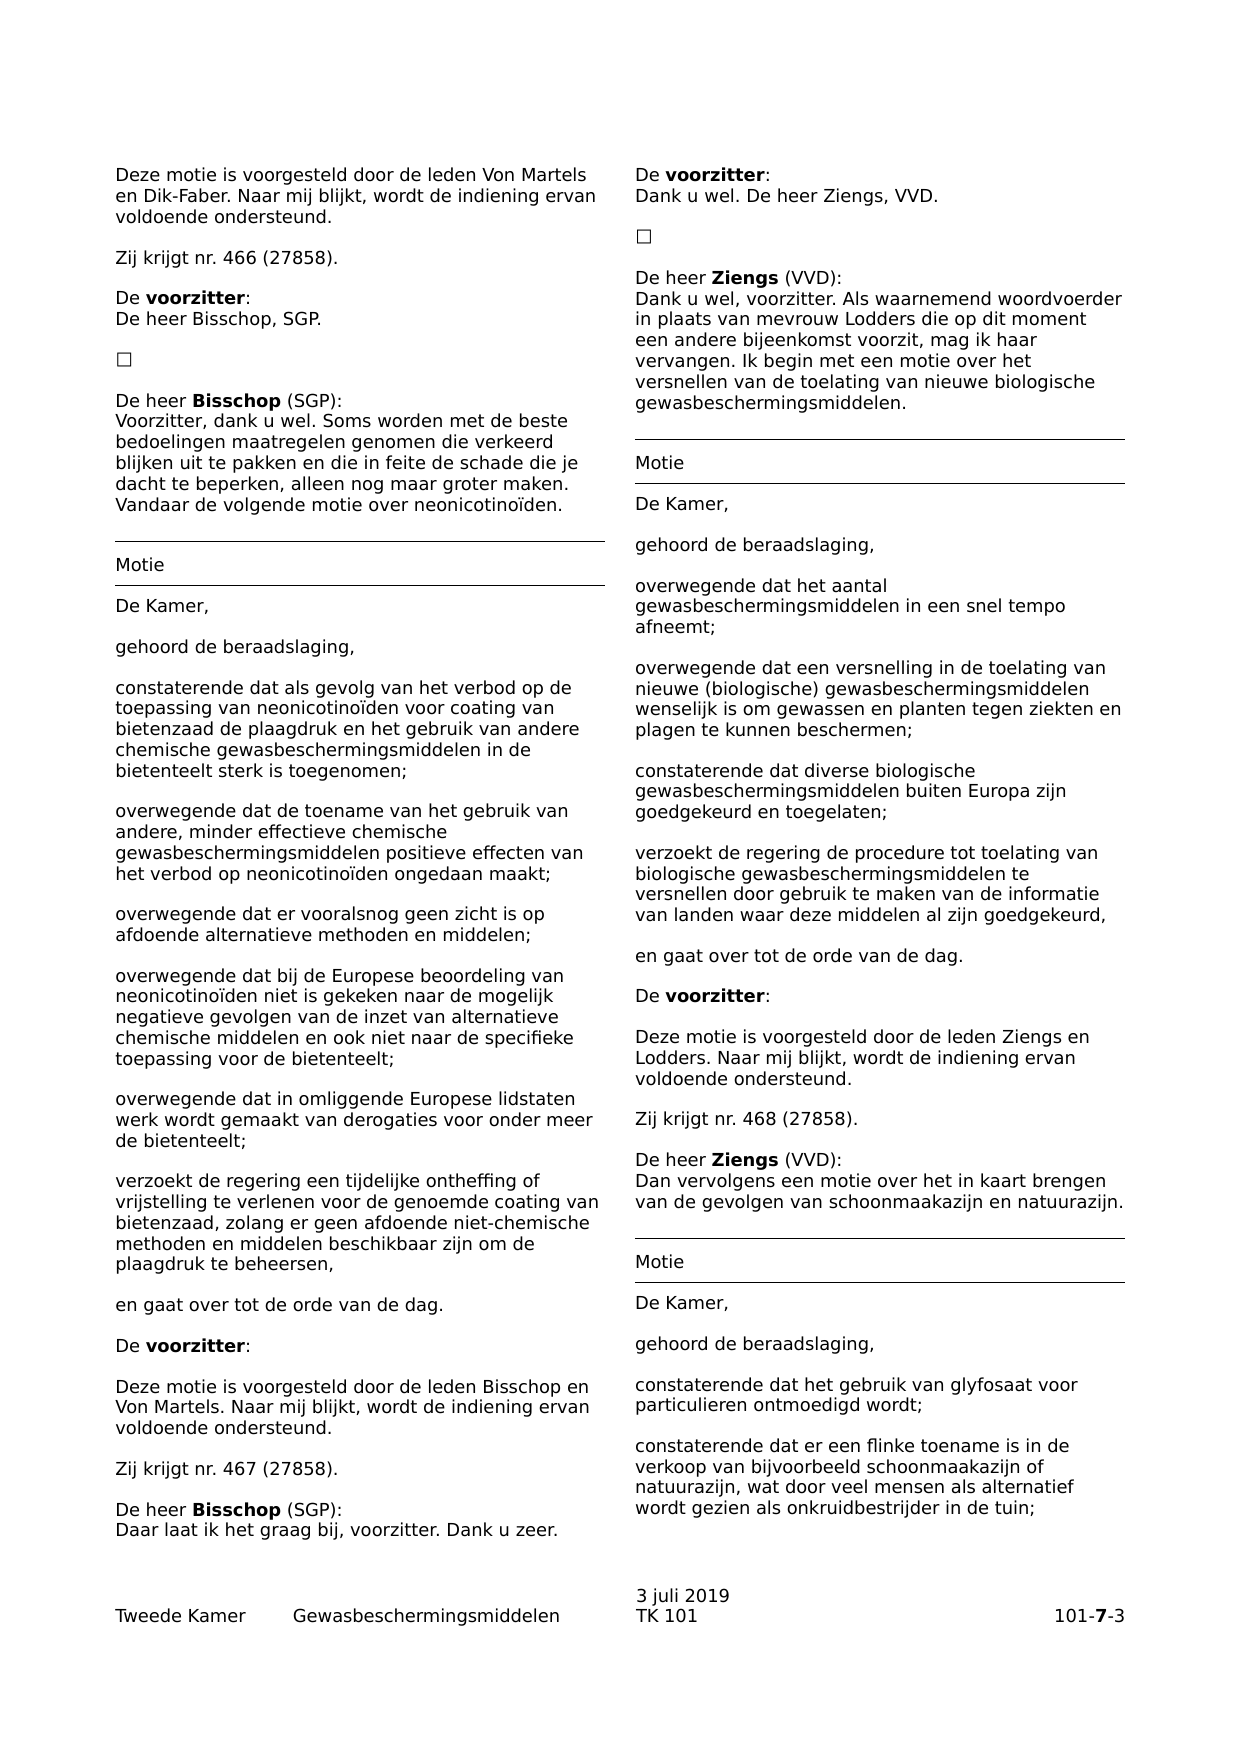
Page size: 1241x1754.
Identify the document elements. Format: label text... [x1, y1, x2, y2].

text Deze motie is voorgesteld door de leden Von Martels en Dik-Faber. Naar mij blijkt, wordt de indiening ervan voldoende ondersteund. [115, 165, 605, 227]
text overwegende dat er vooralsnog geen zicht is op afdoende alternatieve methoden en middelen; [115, 904, 605, 946]
text en gaat over tot de orde van de dag. [115, 1295, 605, 1316]
text De Kamer, [115, 596, 605, 617]
text De voorzitter: [115, 288, 605, 309]
text Deze motie is voorgesteld door de leden Ziengs en Lodders. Naar mij blijkt, wordt de indiening ervan voldoende ondersteund. [635, 1027, 1125, 1089]
text constaterende dat als gevolg van het verbod op de toepassing van neonicotinoïden voor coating van bietenzaad de plaagdruk en het gebruik van andere chemische gewasbeschermingsmiddelen in de bietenteelt sterk is toegenomen; [115, 677, 605, 781]
text De voorzitter: [635, 986, 1125, 1007]
text De heer Bisschop (SGP): [115, 1499, 605, 1520]
text Dan vervolgens een motie over het in kaart brengen van de gevolgen van schoonmaakazijn en natuurazijn. [635, 1171, 1125, 1212]
text Dank u wel, voorzitter. Als waarnemend woordvoerder in plaats van mevrouw Lodders die op dit moment een andere bijeenkomst voorzit, mag ik haar vervangen. Ik begin met een motie over het versnellen van de toelating van nieuwe biologische gewasbeschermingsmiddelen. [635, 288, 1125, 413]
text verzoekt de regering de procedure tot toelating van biologische gewasbeschermingsmiddelen te versnellen door gebruik te maken van de informatie van landen waar deze middelen al zijn goedgekeurd, [635, 843, 1125, 926]
text Motie [635, 1252, 1125, 1273]
text Motie [115, 555, 605, 576]
text De heer Ziengs (VVD): [635, 1150, 1125, 1171]
text overwegende dat bij de Europese beoordeling van neonicotinoïden niet is gekeken naar de mogelijk negatieve gevolgen van de inzet van alternatieve chemische middelen en ook niet naar de specifieke toepassing voor de bietenteelt; [115, 966, 605, 1069]
text constaterende dat er een flinke toename is in de verkoop van bijvoorbeeld schoonmaakazijn of natuurazijn, wat door veel mensen als alternatief wordt gezien als onkruidbestrijder in de tuin; [635, 1436, 1125, 1519]
text Motie [635, 453, 1125, 474]
text overwegende dat het aantal gewasbeschermingsmiddelen in een snel tempo afneemt; [635, 575, 1125, 638]
text constaterende dat het gebruik van glyfosaat voor particulieren ontmoedigd wordt; [635, 1374, 1125, 1416]
text en gaat over tot de orde van de dag. [635, 946, 1125, 966]
text constaterende dat diverse biologische gewasbeschermingsmiddelen buiten Europa zijn goedgekeurd en toegelaten; [635, 761, 1125, 823]
text gehoord de beraadslaging, [635, 1334, 1125, 1354]
text gehoord de beraadslaging, [635, 535, 1125, 555]
text De Kamer, [635, 1293, 1125, 1314]
text Deze motie is voorgesteld door de leden Bisschop en Von Martels. Naar mij blijkt, wordt de indiening ervan voldoende ondersteund. [115, 1376, 605, 1439]
text De heer Bisschop, SGP. [115, 309, 605, 330]
text Dank u wel. De heer Ziengs, VVD. [635, 186, 1125, 207]
text Voorzitter, dank u wel. Soms worden met de beste bedoelingen maatregelen genomen die verkeerd blijken uit te pakken en die in feite de schade die je dacht te beperken, alleen nog maar groter maken. Vandaar de volgende motie over neonicotinoïden. [115, 411, 605, 515]
text Zij krijgt nr. 466 (27858). [115, 247, 605, 268]
text Zij krijgt nr. 468 (27858). [635, 1109, 1125, 1130]
text overwegende dat de toename van het gebruik van andere, minder effectieve chemische gewasbeschermingsmiddelen positieve effecten van het verbod op neonicotinoïden ongedaan maakt; [115, 801, 605, 884]
text verzoekt de regering een tijdelijke ontheffing of vrijstelling te verlenen voor de genoemde coating van bietenzaad, zolang er geen afdoende niet-chemische methoden en middelen beschikbaar zijn om de plaagdruk te beheersen, [115, 1171, 605, 1275]
text ⬜ [115, 350, 605, 371]
text De voorzitter: [115, 1336, 605, 1356]
text Zij krijgt nr. 467 (27858). [115, 1459, 605, 1479]
text De heer Bisschop (SGP): [115, 391, 605, 411]
text De heer Ziengs (VVD): [635, 268, 1125, 288]
text De voorzitter: [635, 165, 1125, 186]
text overwegende dat een versnelling in de toelating van nieuwe (biologische) gewasbeschermingsmiddelen wenselijk is om gewassen en planten tegen ziekten en plagen te kunnen beschermen; [635, 658, 1125, 741]
text Daar laat ik het graag bij, voorzitter. Dank u zeer. [115, 1520, 605, 1541]
text overwegende dat in omliggende Europese lidstaten werk wordt gemaakt van derogaties voor onder meer de bietenteelt; [115, 1089, 605, 1151]
text gehoord de beraadslaging, [115, 637, 605, 657]
text De Kamer, [635, 494, 1125, 515]
text ⬜ [635, 227, 1125, 248]
